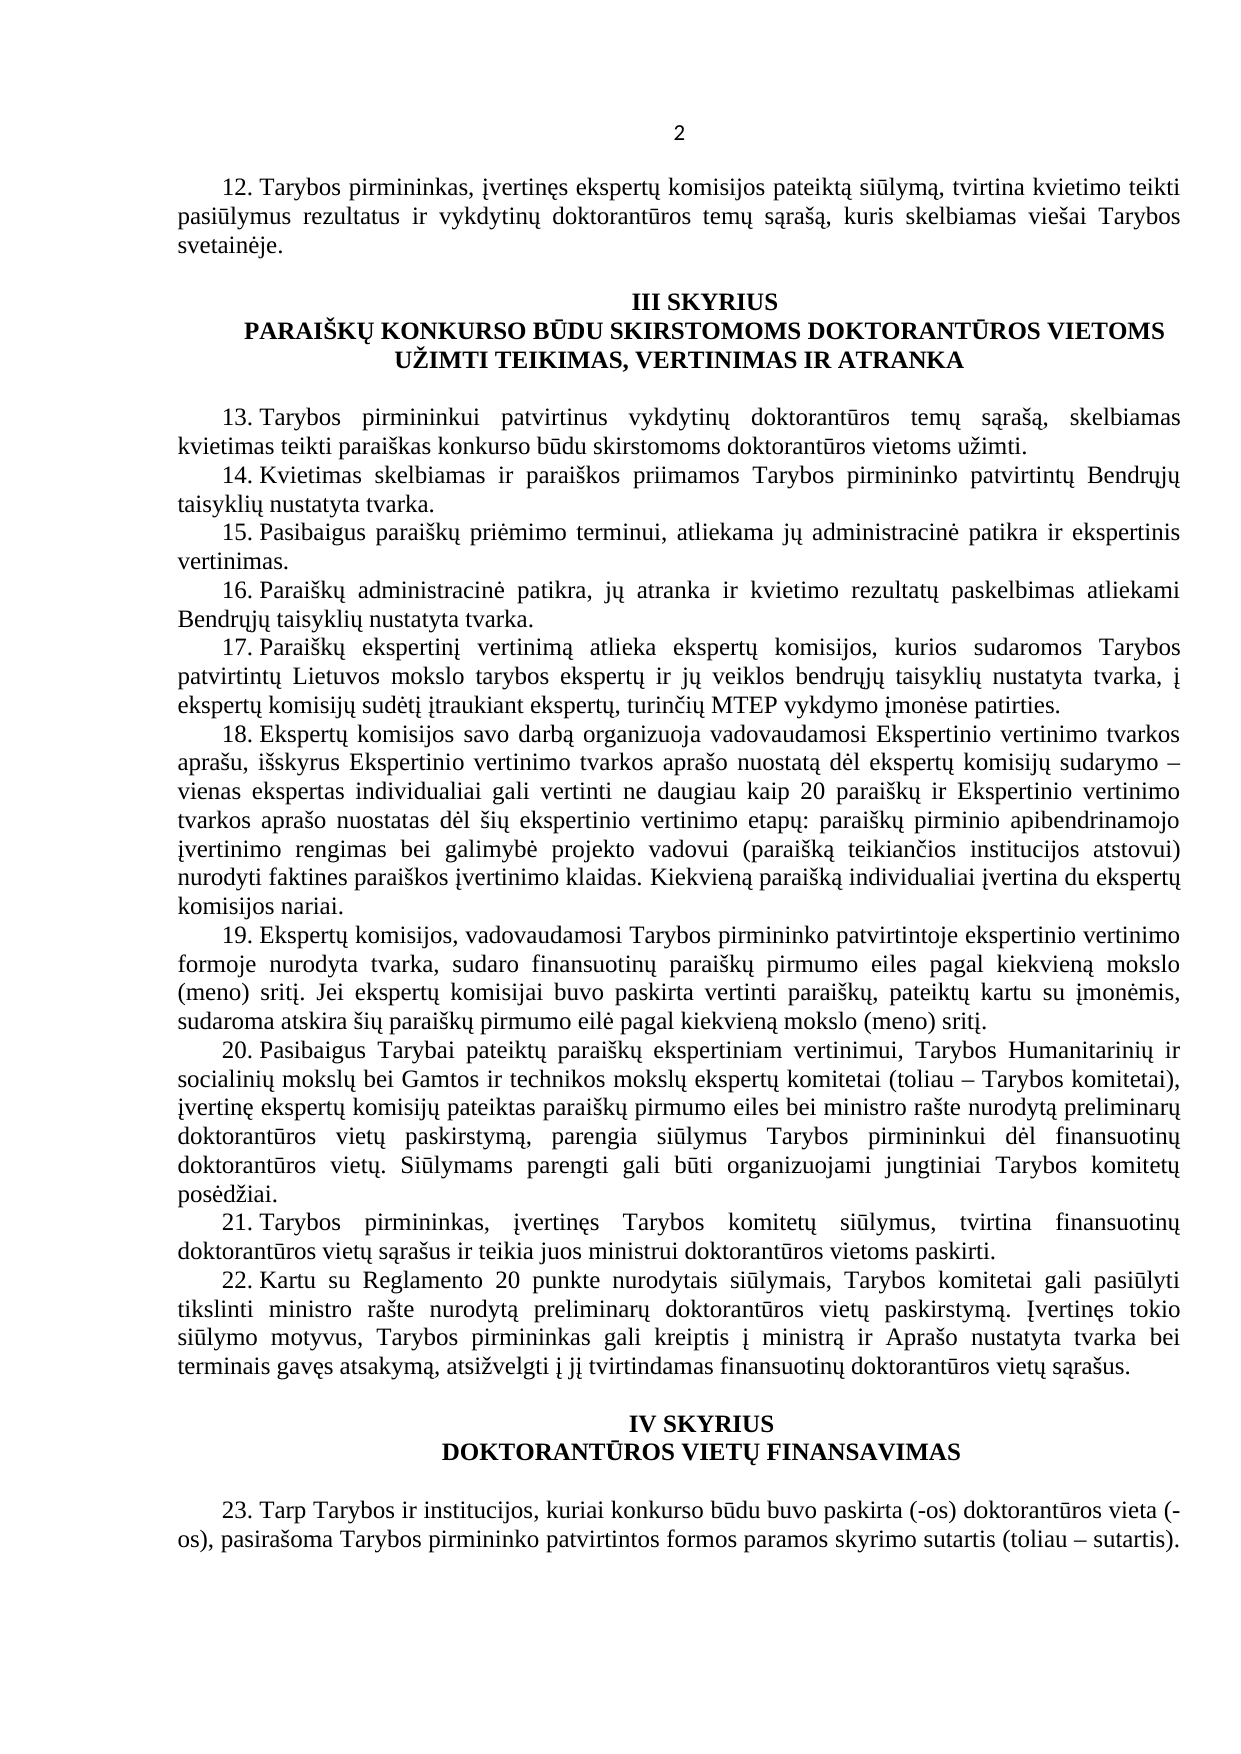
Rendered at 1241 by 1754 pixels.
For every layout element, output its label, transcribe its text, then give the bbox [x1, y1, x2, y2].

subtitle 12. Tarybos pirmininkas, įvertinęs ekspertų komisijos pateiktą siūlymą, tvirtina kvietimo teikti pasiūlymus rezultatus ir vykdytinų doktorantūros temų sąrašą, kuris skelbiamas viešai Tarybos svetainėje. [177, 172, 1181, 259]
subtitle PARAIŠKŲ KONKURSO BŪDU SKIRSTOMOMS DOKTORANTŪROS VIETOMS UŽIMTI TEIKIMAS, VERTINIMAS IR ATRANKA [177, 316, 1181, 374]
subtitle 23. Tarp Tarybos ir institucijos, kuriai konkurso būdu buvo paskirta (-os) doktorantūros vieta (-os), pasirašoma Tarybos pirmininko patvirtintos formos paramos skyrimo sutartis (toliau – sutartis). [177, 1495, 1181, 1552]
subtitle 18. Ekspertų komisijos savo darbą organizuoja vadovaudamosi Ekspertinio vertinimo tvarkos aprašu, išskyrus Ekspertinio vertinimo tvarkos aprašo nuostatą dėl ekspertų komisijų sudarymo – vienas ekspertas individualiai gali vertinti ne daugiau kaip 20 paraiškų ir Ekspertinio vertinimo tvarkos aprašo nuostatas dėl šių ekspertinio vertinimo etapų: paraiškų pirminio apibendrinamojo įvertinimo rengimas bei galimybė projekto vadovui (paraišką teikiančios institucijos atstovui) nurodyti faktines paraiškos įvertinimo klaidas. Kiekvieną paraišką individualiai įvertina du ekspertų komisijos nariai. [177, 719, 1181, 920]
subtitle doktorantūros vietų finansavimas [177, 1437, 1181, 1466]
subtitle 21. Tarybos pirmininkas, įvertinęs Tarybos komitetų siūlymus, tvirtina finansuotinų doktorantūros vietų sąrašus ir teikia juos ministrui doktorantūros vietoms paskirti. [177, 1207, 1181, 1265]
subtitle 13. Tarybos pirmininkui patvirtinus vykdytinų doktorantūros temų sąrašą, skelbiamas kvietimas teikti paraiškas konkurso būdu skirstomoms doktorantūros vietoms užimti. [177, 402, 1181, 460]
subtitle 19. Ekspertų komisijos, vadovaudamosi Tarybos pirmininko patvirtintoje ekspertinio vertinimo formoje nurodyta tvarka, sudaro finansuotinų paraiškų pirmumo eiles pagal kiekvieną mokslo (meno) sritį. Jei ekspertų komisijai buvo paskirta vertinti paraiškų, pateiktų kartu su įmonėmis, sudaroma atskira šių paraiškų pirmumo eilė pagal kiekvieną mokslo (meno) sritį. [177, 920, 1181, 1035]
subtitle 17. Paraiškų ekspertinį vertinimą atlieka ekspertų komisijos, kurios sudaromos Tarybos patvirtintų Lietuvos mokslo tarybos ekspertų ir jų veiklos bendrųjų taisyklių nustatyta tvarka, į ekspertų komisijų sudėtį įtraukiant ekspertų, turinčių MTEP vykdymo įmonėse patirties. [177, 632, 1181, 719]
subtitle 14. Kvietimas skelbiamas ir paraiškos priimamos Tarybos pirmininko patvirtintų Bendrųjų taisyklių nustatyta tvarka. [177, 460, 1181, 517]
subtitle 22. Kartu su Reglamento 20 punkte nurodytais siūlymais, Tarybos komitetai gali pasiūlyti tikslinti ministro rašte nurodytą preliminarų doktorantūros vietų paskirstymą. Įvertinęs tokio siūlymo motyvus, Tarybos pirmininkas gali kreiptis į ministrą ir Aprašo nustatyta tvarka bei terminais gavęs atsakymą, atsižvelgti į jį tvirtindamas finansuotinų doktorantūros vietų sąrašus. [177, 1265, 1181, 1380]
subtitle IV SKYRIUS [177, 1409, 1181, 1437]
subtitle III SKYRIUS [177, 287, 1181, 316]
subtitle 15. Pasibaigus paraiškų priėmimo terminui, atliekama jų administracinė patikra ir ekspertinis vertinimas. [177, 517, 1181, 575]
subtitle 20. Pasibaigus Tarybai pateiktų paraiškų ekspertiniam vertinimui, Tarybos Humanitarinių ir socialinių mokslų bei Gamtos ir technikos mokslų ekspertų komitetai (toliau – Tarybos komitetai), įvertinę ekspertų komisijų pateiktas paraiškų pirmumo eiles bei ministro rašte nurodytą preliminarų doktorantūros vietų paskirstymą, parengia siūlymus Tarybos pirmininkui dėl finansuotinų doktorantūros vietų. Siūlymams parengti gali būti organizuojami jungtiniai Tarybos komitetų posėdžiai. [177, 1035, 1181, 1207]
subtitle 16. Paraiškų administracinė patikra, jų atranka ir kvietimo rezultatų paskelbimas atliekami Bendrųjų taisyklių nustatyta tvarka. [177, 575, 1181, 632]
